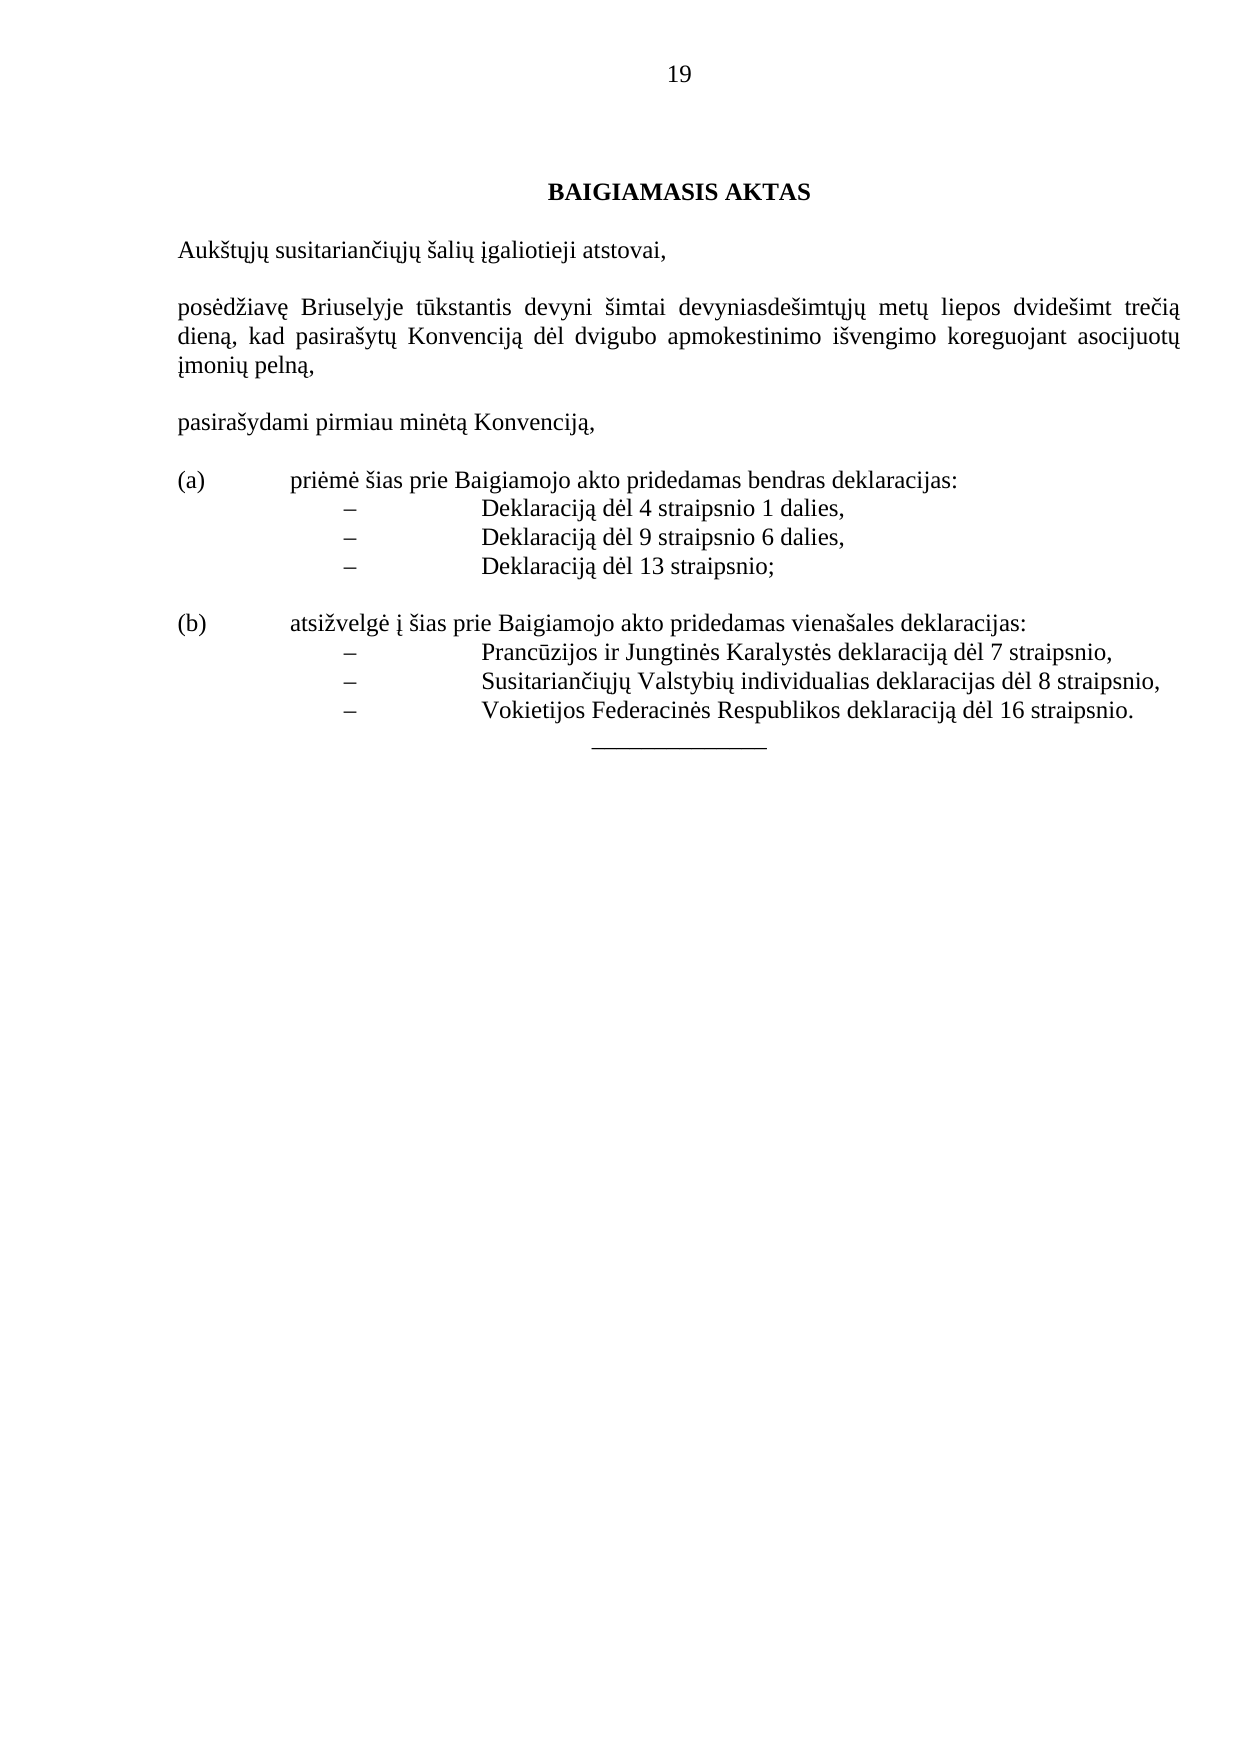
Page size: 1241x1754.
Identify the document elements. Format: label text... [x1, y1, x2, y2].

text (a) priėmė šias prie Baigiamojo akto pridedamas bendras deklaracijas: [177, 465, 1181, 493]
text Aukštųjų susitariančiųjų šalių įgaliotieji atstovai, [177, 235, 1181, 263]
text (b) atsižvelgė į šias prie Baigiamojo akto pridedamas vienašales deklaracijas: [177, 608, 1181, 637]
text pasirašydami pirmiau minėtą Konvenciją, [177, 407, 1181, 436]
text ______________ [177, 723, 1181, 752]
text – Prancūzijos ir Jungtinės Karalystės deklaraciją dėl 7 straipsnio, [343, 637, 1181, 666]
text – Vokietijos Federacinės Respublikos deklaraciją dėl 16 straipsnio. [343, 695, 1181, 723]
text BAIGIAMASIS AKTAS [177, 177, 1181, 206]
text – Deklaraciją dėl 13 straipsnio; [343, 551, 1181, 580]
text – Deklaraciją dėl 4 straipsnio 1 dalies, [343, 493, 1181, 522]
text – Susitariančiųjų Valstybių individualias deklaracijas dėl 8 straipsnio, [343, 666, 1181, 695]
text posėdžiavę Briuselyje tūkstantis devyni šimtai devyniasdešimtųjų metų liepos dvidešimt trečią dieną, kad pasirašytų Konvenciją dėl dvigubo apmokestinimo išvengimo koreguojant asocijuotų įmonių pelną, [177, 292, 1181, 378]
text – Deklaraciją dėl 9 straipsnio 6 dalies, [343, 522, 1181, 551]
